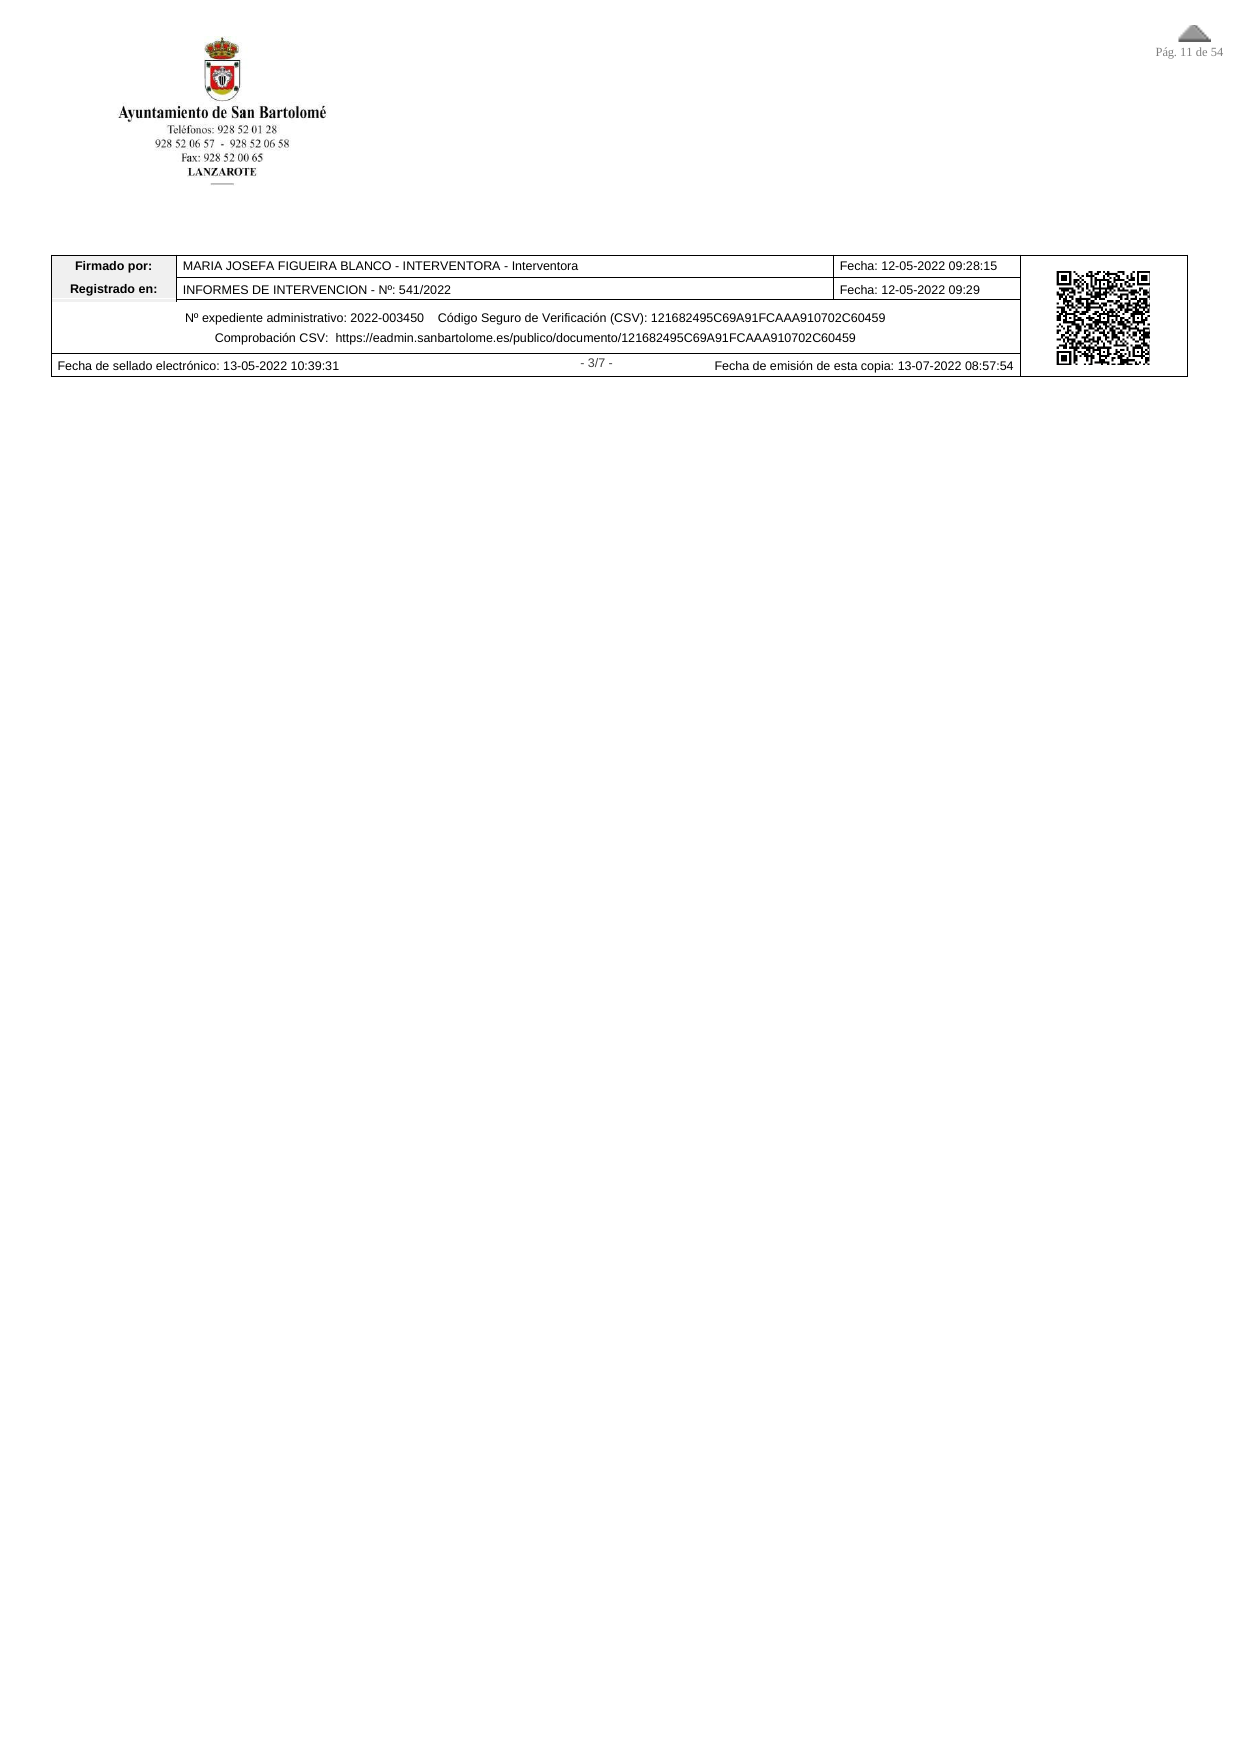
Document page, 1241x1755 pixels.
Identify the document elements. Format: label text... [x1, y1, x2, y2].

picture [1056, 271, 1150, 365]
table_header [1021, 256, 1187, 376]
table_header Firmado por: [52, 256, 176, 277]
table_cell Fecha de sellado electrónico: 13-05-2022 10:39:31 - 3/7 - Fecha de emisión de esta copia: 13-07-2022 08:57:54 [52, 354, 1020, 376]
table_header Fecha: 12-05-2022 09:28:15 [834, 256, 1020, 277]
picture [116, 36, 329, 186]
table_cell INFORMES DE INTERVENCION - Nº: 541/2022 [177, 278, 833, 298]
table_cell Fecha: 12-05-2022 09:29 [834, 278, 1020, 298]
table_header MARIA JOSEFA FIGUEIRA BLANCO - INTERVENTORA - Interventora [177, 256, 833, 277]
table_cell Nº expediente administrativo: 2022-003450 Código Seguro de Verificación (CSV): 121682495C69A91FCAAA910702C60459 Comprobación CSV: https://eadmin.sanbartolome.es/publico/documento/121682495C69A91FCAAA910702C60459 [52, 300, 1020, 353]
table_cell Registrado en: [52, 280, 176, 298]
picture [1177, 25, 1211, 42]
